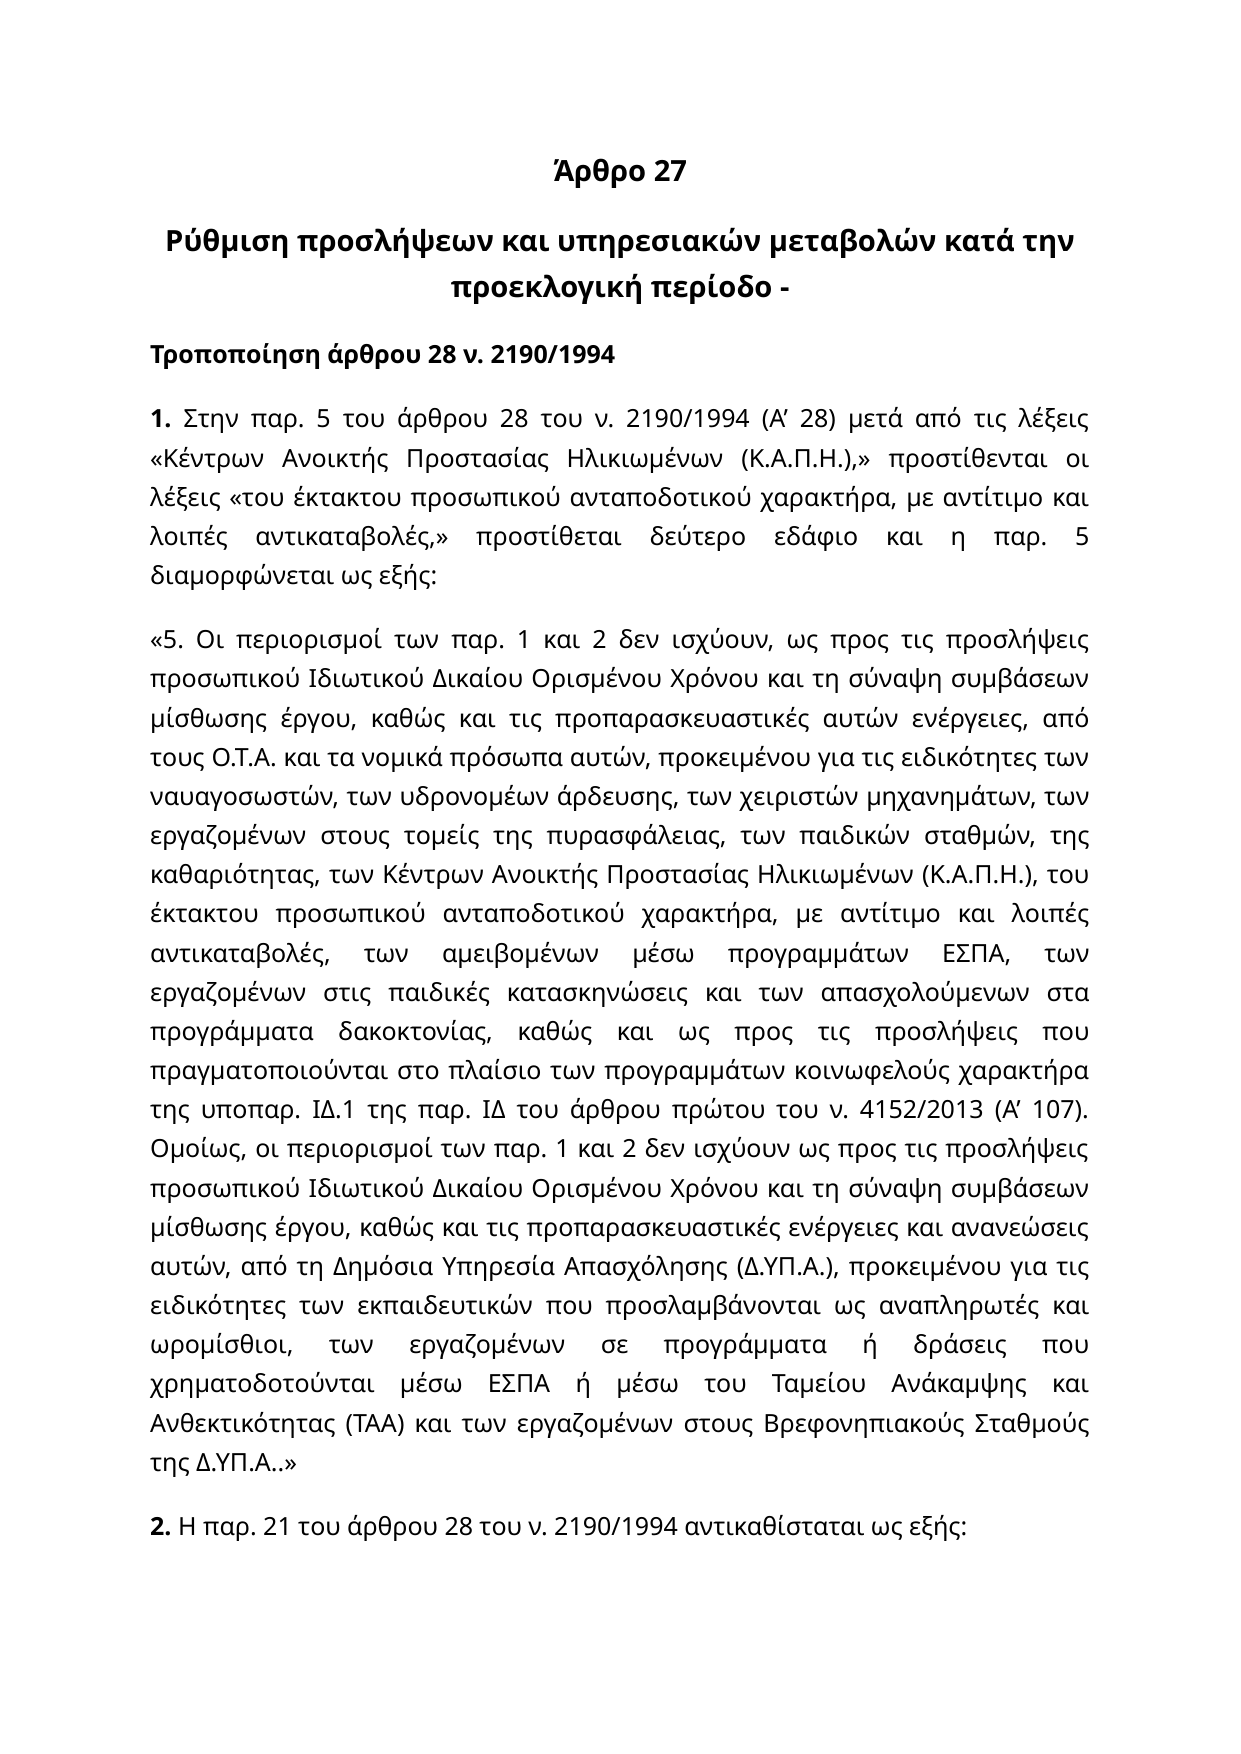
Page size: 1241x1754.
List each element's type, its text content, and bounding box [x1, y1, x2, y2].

text 1. Στην παρ. 5 του άρθρου 28 του ν. 2190/1994 (Α’ 28) μετά από τις λέξεις «Κέντρων Ανοικτής Προστασίας Ηλικιωμένων (Κ.Α.Π.Η.),» προστίθενται οι λέξεις «του έκτακτου προσωπικού ανταποδοτικού χαρακτήρα, με αντίτιμο και λοιπές αντικαταβολές,» προστίθεται δεύτερο εδάφιο και η παρ. 5 διαμορφώνεται ως εξής: [150, 401, 1090, 592]
subtitle Άρθρο 27 [150, 150, 1090, 190]
text «5. Οι περιορισμοί των παρ. 1 και 2 δεν ισχύουν, ως προς τις προσλήψεις προσωπικού Ιδιωτικού Δικαίου Ορισμένου Χρόνου και τη σύναψη συμβάσεων μίσθωσης έργου, καθώς και τις προπαρασκευαστικές αυτών ενέργειες, από τους Ο.Τ.Α. και τα νομικά πρόσωπα αυτών, προκειμένου για τις ειδικότητες των ναυαγοσωστών, των υδρονομέων άρδευσης, των χειριστών μηχανημάτων, των εργαζομένων στους τομείς της πυρασφάλειας, των παιδικών σταθμών, της καθαριότητας, των Κέντρων Ανοικτής Προστασίας Ηλικιωμένων (Κ.Α.Π.Η.), του έκτακτου προσωπικού ανταποδοτικού χαρακτήρα, με αντίτιμο και λοιπές αντικαταβολές, των αμειβομένων μέσω προγραμμάτων ΕΣΠΑ, των εργαζομένων στις παιδικές κατασκηνώσεις και των απασχολούμενων στα προγράμματα δακοκτονίας, καθώς και ως προς τις προσλήψεις που πραγματοποιούνται στο πλαίσιο των προγραμμάτων κοινωφελούς χαρακτήρα της υποπαρ. ΙΔ.1 της παρ. ΙΔ του άρθρου πρώτου του ν. 4152/2013 (Α’ 107). Ομοίως, οι περιορισμοί των παρ. 1 και 2 δεν ισχύουν ως προς τις προσλήψεις προσωπικού Ιδιωτικού Δικαίου Ορισμένου Χρόνου και τη σύναψη συμβάσεων μίσθωσης έργου, καθώς και τις προπαρασκευαστικές ενέργειες και ανανεώσεις αυτών, από τη Δημόσια Υπηρεσία Απασχόλησης (Δ.ΥΠ.Α.), προκειμένου για τις ειδικότητες των εκπαιδευτικών που προσλαμβάνονται ως αναπληρωτές και ωρομίσθιοι, των εργαζομένων σε προγράμματα ή δράσεις που χρηματοδοτούνται μέσω ΕΣΠΑ ή μέσω του Ταμείου Ανάκαμψης και Ανθεκτικότητας (ΤΑΑ) και των εργαζομένων στους Βρεφονηπιακούς Σταθμούς της Δ.ΥΠ.Α..» [150, 622, 1090, 1478]
text 2. H παρ. 21 του άρθρου 28 του ν. 2190/1994 αντικαθίσταται ως εξής: [150, 1508, 1090, 1543]
subtitle Ρύθμιση προσλήψεων και υπηρεσιακών μεταβολών κατά την προεκλογική περίοδο - [150, 221, 1090, 306]
text Τροποποίηση άρθρου 28 ν. 2190/1994 [150, 337, 1090, 371]
